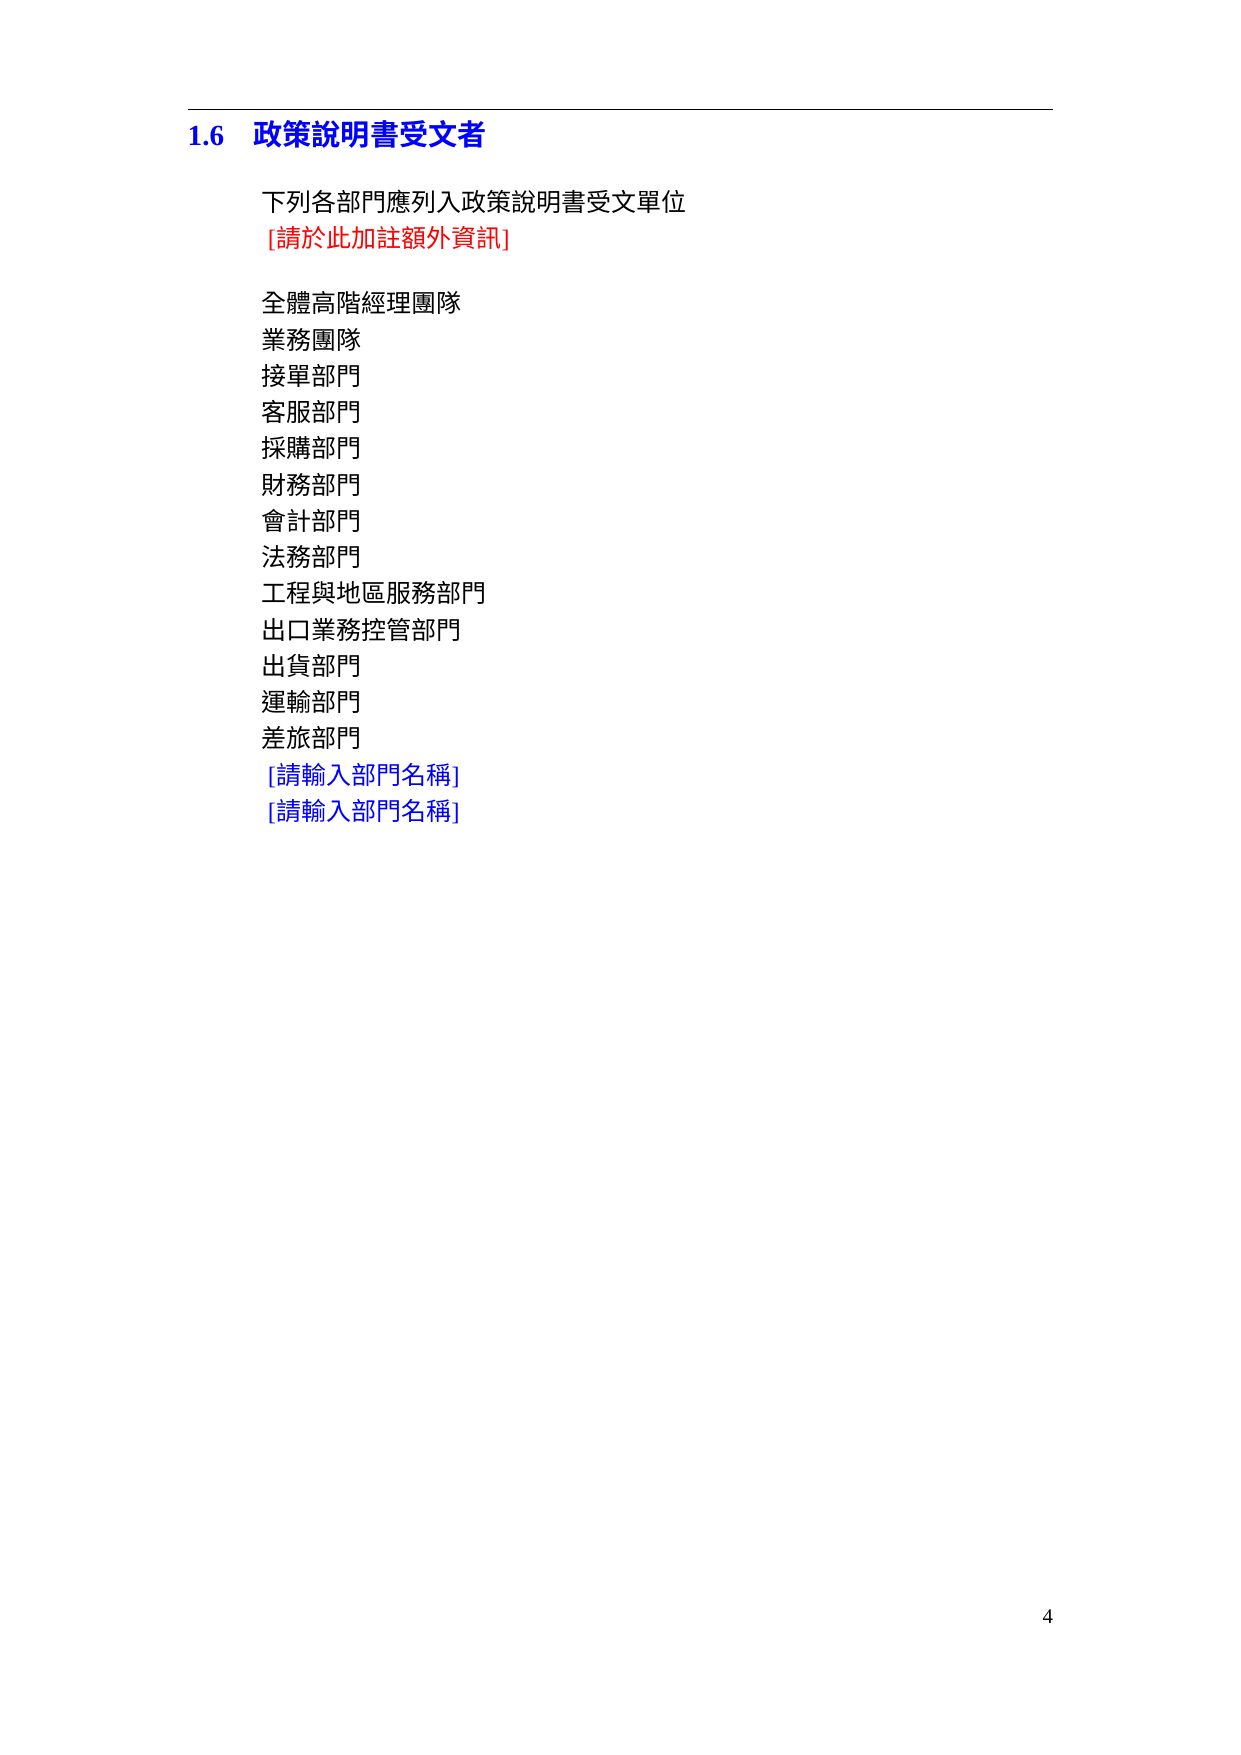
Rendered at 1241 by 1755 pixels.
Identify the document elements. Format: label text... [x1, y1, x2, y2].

text 客服部門 [261, 393, 1053, 429]
text 出貨部門 [261, 646, 1053, 683]
text 業務團隊 [261, 320, 1053, 356]
text 接單部門 [261, 356, 1053, 393]
text [請輸入部門名稱] [261, 791, 1053, 828]
text 差旅部門 [261, 719, 1053, 755]
text 法務部門 [261, 538, 1053, 574]
text 全體高階經理團隊 [261, 284, 1053, 320]
subtitle 財務部門 [261, 465, 1053, 501]
text 會計部門 [261, 501, 1053, 538]
text 下列各部門應列入政策說明書受文單位 [261, 183, 1053, 219]
text 工程與地區服務部門 [261, 574, 1053, 610]
subtitle 1.6 政策說明書受文者 [187, 110, 1053, 154]
subtitle 運輸部門 [261, 683, 1053, 719]
text 採購部門 [261, 429, 1053, 465]
text [請輸入部門名稱] [261, 755, 1053, 791]
text [請於此加註額外資訊] [261, 219, 1053, 255]
subtitle 出口業務控管部門 [261, 610, 1053, 646]
